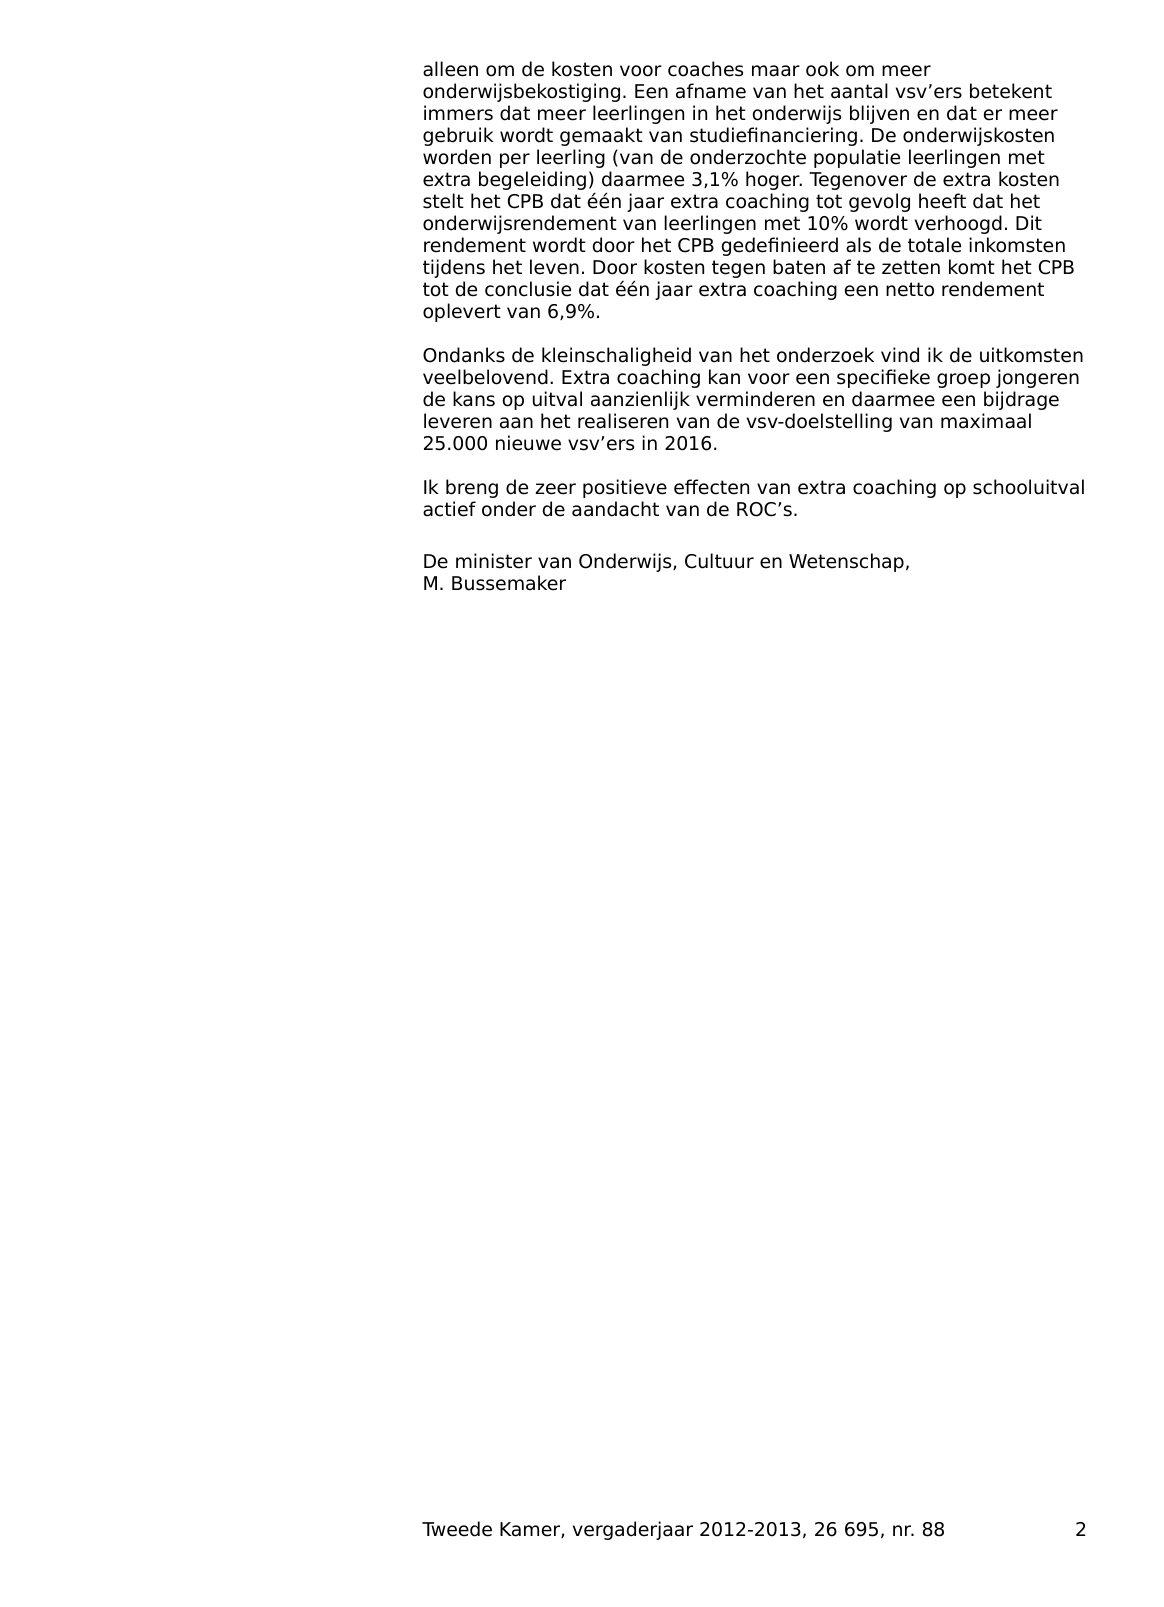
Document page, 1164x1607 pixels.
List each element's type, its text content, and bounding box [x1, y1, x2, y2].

text Ik breng de zeer positieve effecten van extra coaching op schooluitval actief onder de aandacht van de ROC’s. [422, 477, 1087, 521]
text alleen om de kosten voor coaches maar ook om meer onderwijsbekostiging. Een afname van het aantal vsv’ers betekent immers dat meer leerlingen in het onderwijs blijven en dat er meer gebruik wordt gemaakt van studiefinanciering. De onderwijskosten worden per leerling (van de onderzochte populatie leerlingen met extra begeleiding) daarmee 3,1% hoger. Tegenover de extra kosten stelt het CPB dat één jaar extra coaching tot gevolg heeft dat het onderwijsrendement van leerlingen met 10% wordt verhoogd. Dit rendement wordt door het CPB gedefinieerd als de totale inkomsten tijdens het leven. Door kosten tegen baten af te zetten komt het CPB tot de conclusie dat één jaar extra coaching een netto rendement oplevert van 6,9%. [422, 59, 1087, 323]
text Ondanks de kleinschaligheid van het onderzoek vind ik de uitkomsten veelbelovend. Extra coaching kan voor een specifieke groep jongeren de kans op uitval aanzienlijk verminderen en daarmee een bijdrage leveren aan het realiseren van de vsv-doelstelling van maximaal 25.000 nieuwe vsv’ers in 2016. [422, 345, 1087, 455]
text De minister van Onderwijs, Cultuur en Wetenschap, M. Bussemaker [422, 551, 1087, 595]
